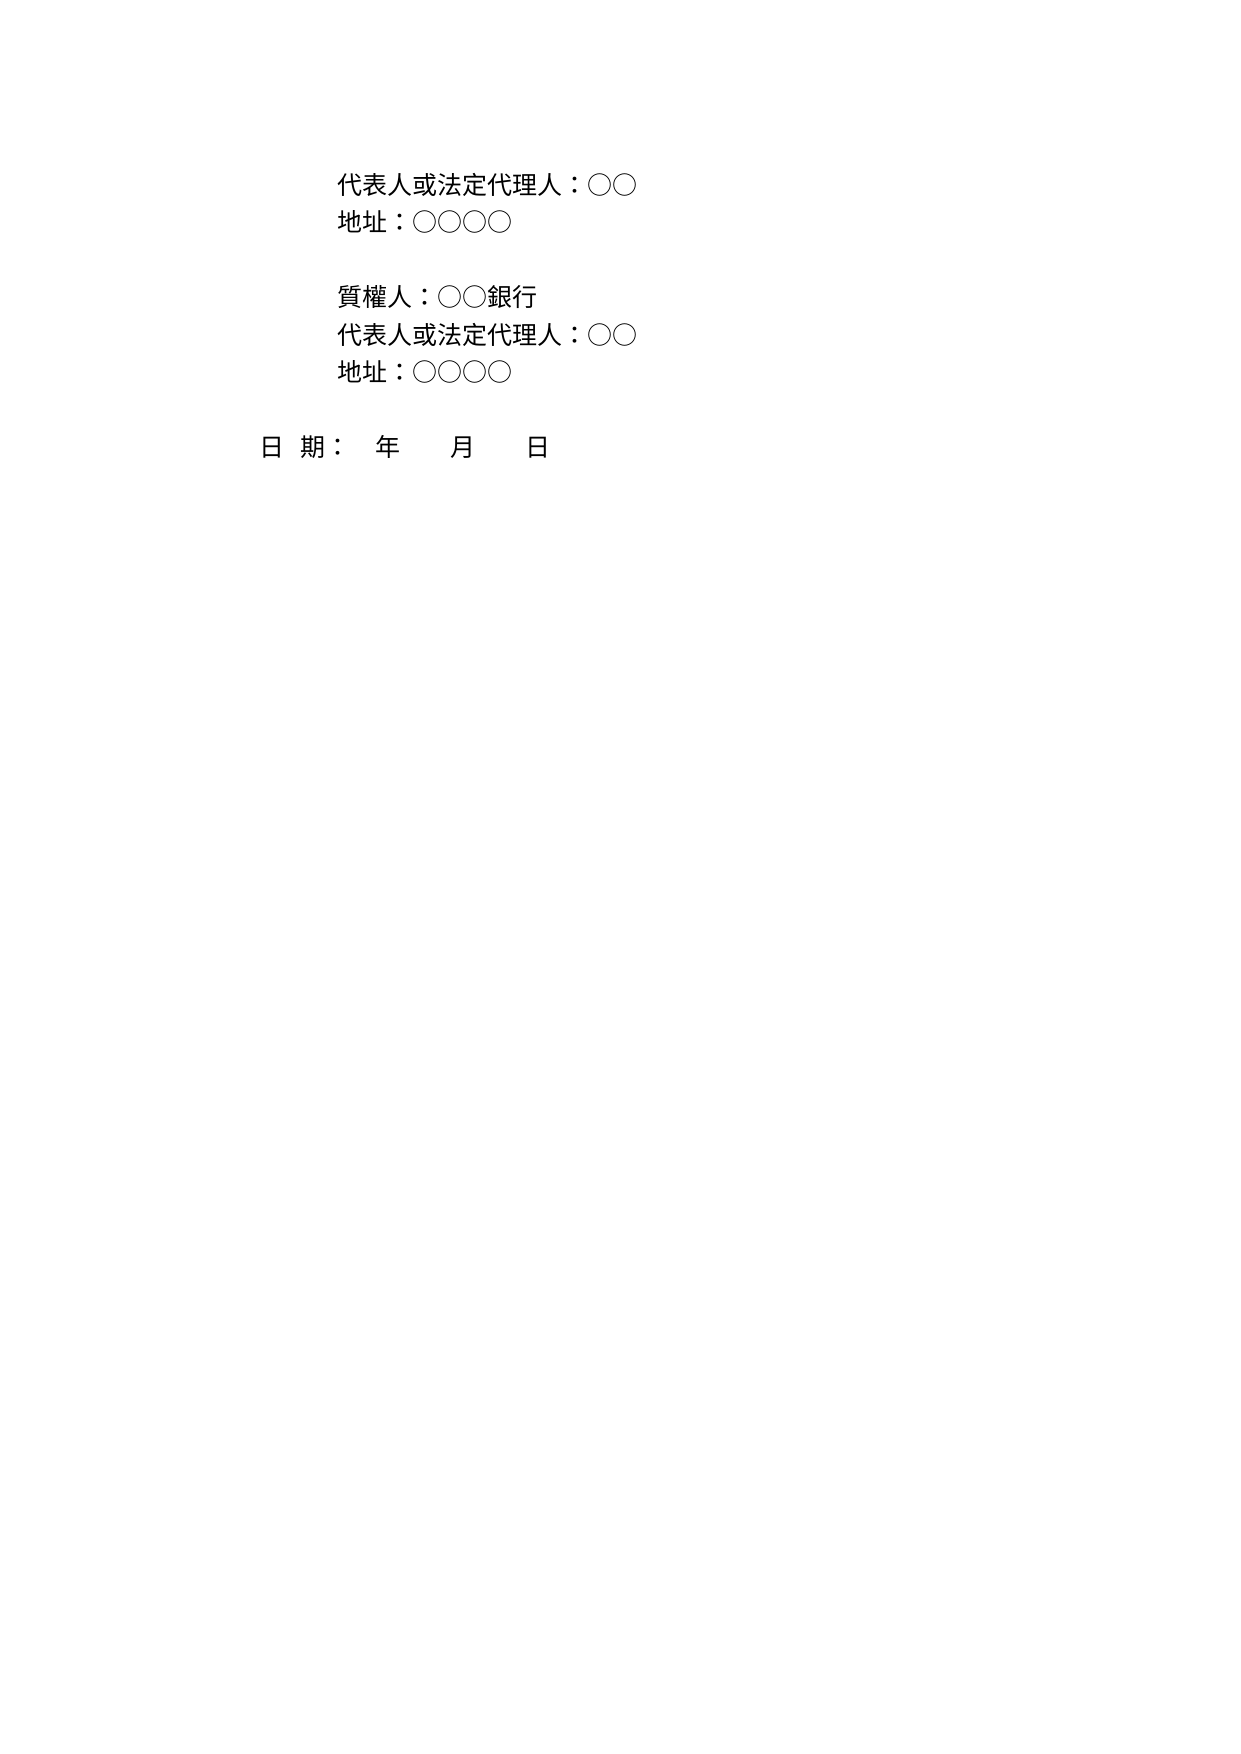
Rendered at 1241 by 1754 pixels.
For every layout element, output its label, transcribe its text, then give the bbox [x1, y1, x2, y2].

text 代表人或法定代理人：○○ [187, 164, 1053, 202]
text 日 期： 年 月 日 [187, 427, 1053, 464]
text 質權人：○○銀行 [187, 277, 1053, 314]
text 地址：○○○○ [187, 202, 1053, 239]
text 地址：○○○○ [187, 352, 1053, 389]
text 代表人或法定代理人：○○ [187, 314, 1053, 352]
